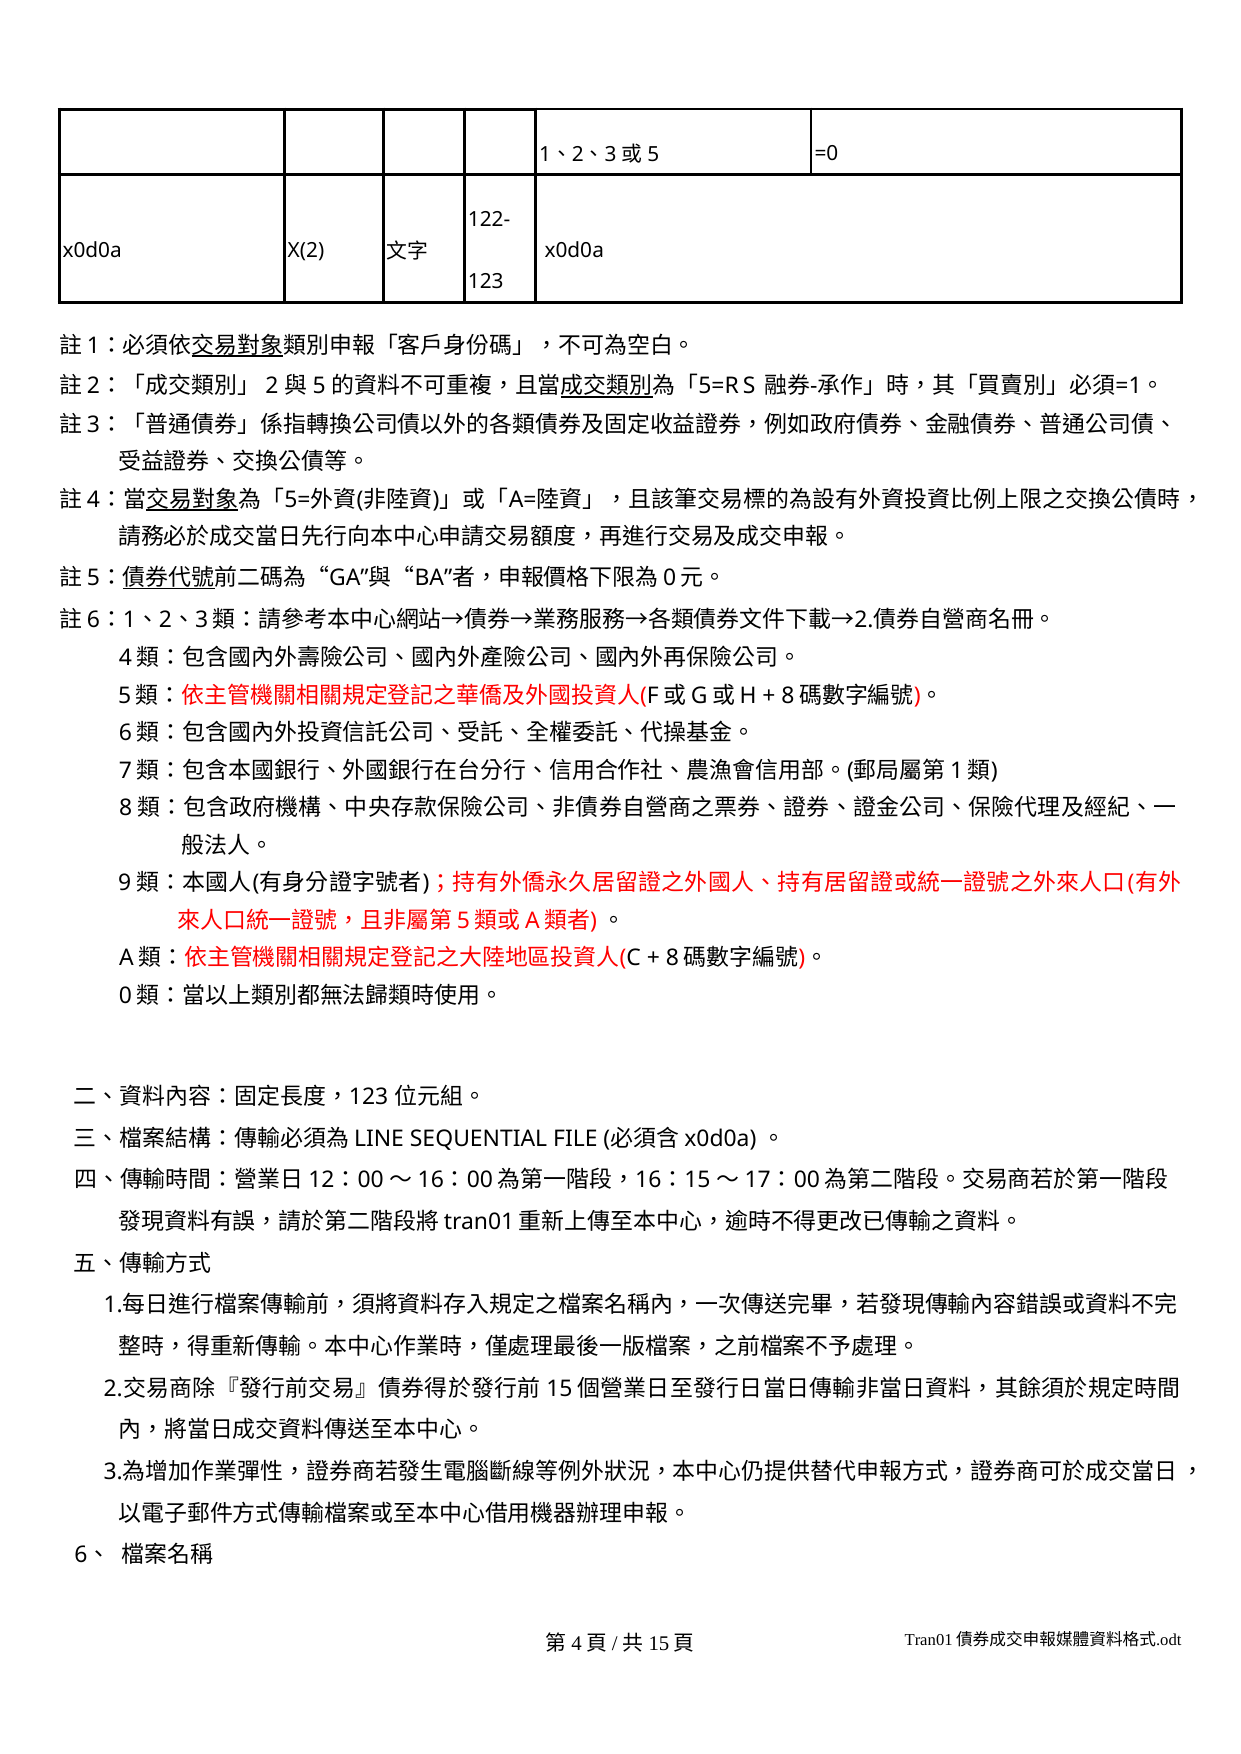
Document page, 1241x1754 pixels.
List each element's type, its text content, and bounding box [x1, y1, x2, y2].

text 二、資料內容：固定長度，123 位元組。 [59, 1071, 1181, 1113]
text 註5：債券代號前二碼為“GA”與“BA”者，申報價格下限為0元。 [59, 552, 1181, 594]
text 五、傳輸方式 [59, 1238, 1181, 1279]
table_cell x0d0a [537, 176, 1180, 301]
text 註3：「普通債券」係指轉換公司債以外的各類債券及固定收益證券，例如政府債券、金融債券、普通公司債、受益證券、交換公債等。 [59, 402, 1181, 477]
table_cell x0d0a [61, 176, 283, 301]
text 8類：包含政府機構、中央存款保險公司、非債券自營商之票券、證券、證金公司、保險代理及經紀、一般法人。 [119, 786, 1181, 861]
table_cell 122-123 [466, 176, 534, 301]
text 三、檔案結構：傳輸必須為 LINE SEQUENTIAL FILE (必須含 x0d0a) 。 [59, 1113, 1181, 1154]
text 1.每日進行檔案傳輸前，須將資料存入規定之檔案名稱內，一次傳送完畢，若發現傳輸內容錯誤或資料不完整時，得重新傳輸。本中心作業時，僅處理最後一版檔案，之前檔案不予處理。 [103, 1279, 1181, 1363]
text 註4：當交易對象為「5=外資(非陸資)」或「A=陸資」，且該筆交易標的為設有外資投資比例上限之交換公債時，請務必於成交當日先行向本中心申請交易額度，再進行交易及成交申報。 [59, 477, 1181, 552]
table_cell 1、2、3 或 5 [537, 110, 810, 173]
table_cell =0 [812, 110, 1180, 173]
table_cell 文字 [385, 176, 463, 301]
text 6類：包含國內外投資信託公司、受託、全權委託、代操基金。 [59, 711, 1181, 748]
text 註1：必須依交易對象類別申報「客戶身份碼」，不可為空白。 [59, 323, 1181, 361]
table_cell X(2) [286, 176, 382, 301]
text 註2：「成交類別」 2 與 5 的資料不可重複，且當成交類別為「5=RS融券-承作」時，其「買賣別」必須=1。 [59, 361, 1181, 402]
text 5類：依主管機關相關規定登記之華僑及外國投資人(F或G或H + 8碼數字編號)。 [118, 673, 1181, 711]
text 3.為增加作業彈性，證券商若發生電腦斷線等例外狀況，本中心仍提供替代申報方式，證券商可於成交當日，以電子郵件方式傳輸檔案或至本中心借用機器辦理申報。 [103, 1446, 1181, 1529]
text 四、傳輸時間：營業日 12：00 ～ 16：00為第一階段，16：15 ～ 17：00為第二階段。交易商若於第一階段發現資料有誤，請於第二階段將tran01重新上傳至本中心，逾時不得更改已傳輸之資料。 [74, 1154, 1181, 1238]
table_cell [286, 111, 382, 173]
text 註6：1、2、3類：請參考本中心網站→債券→業務服務→各類債券文件下載→2.債券自營商名冊。 [59, 594, 1181, 636]
text 4類：包含國內外壽險公司、國內外產險公司、國內外再保險公司。 [59, 636, 1181, 673]
text A類：依主管機關相關規定登記之大陸地區投資人(C + 8碼數字編號)。 [119, 936, 1181, 973]
table_cell [61, 111, 283, 173]
table_cell [466, 111, 534, 173]
text 2.交易商除『發行前交易』債券得於發行前15個營業日至發行日當日傳輸非當日資料，其餘須於規定時間內，將當日成交資料傳送至本中心。 [103, 1363, 1181, 1446]
text 0類：當以上類別都無法歸類時使用。 [59, 973, 1181, 1011]
text 9類：本國人(有身分證字號者)；持有外僑永久居留證之外國人、持有居留證或統一證號之外來人口(有外來人口統一證號，且非屬第5類或A類者) 。 [118, 861, 1181, 936]
table_cell [385, 111, 463, 173]
text 7類：包含本國銀行、外國銀行在台分行、信用合作社、農漁會信用部。(郵局屬第1類) [59, 748, 1181, 786]
list 檔案名稱 [74, 1529, 1181, 1571]
